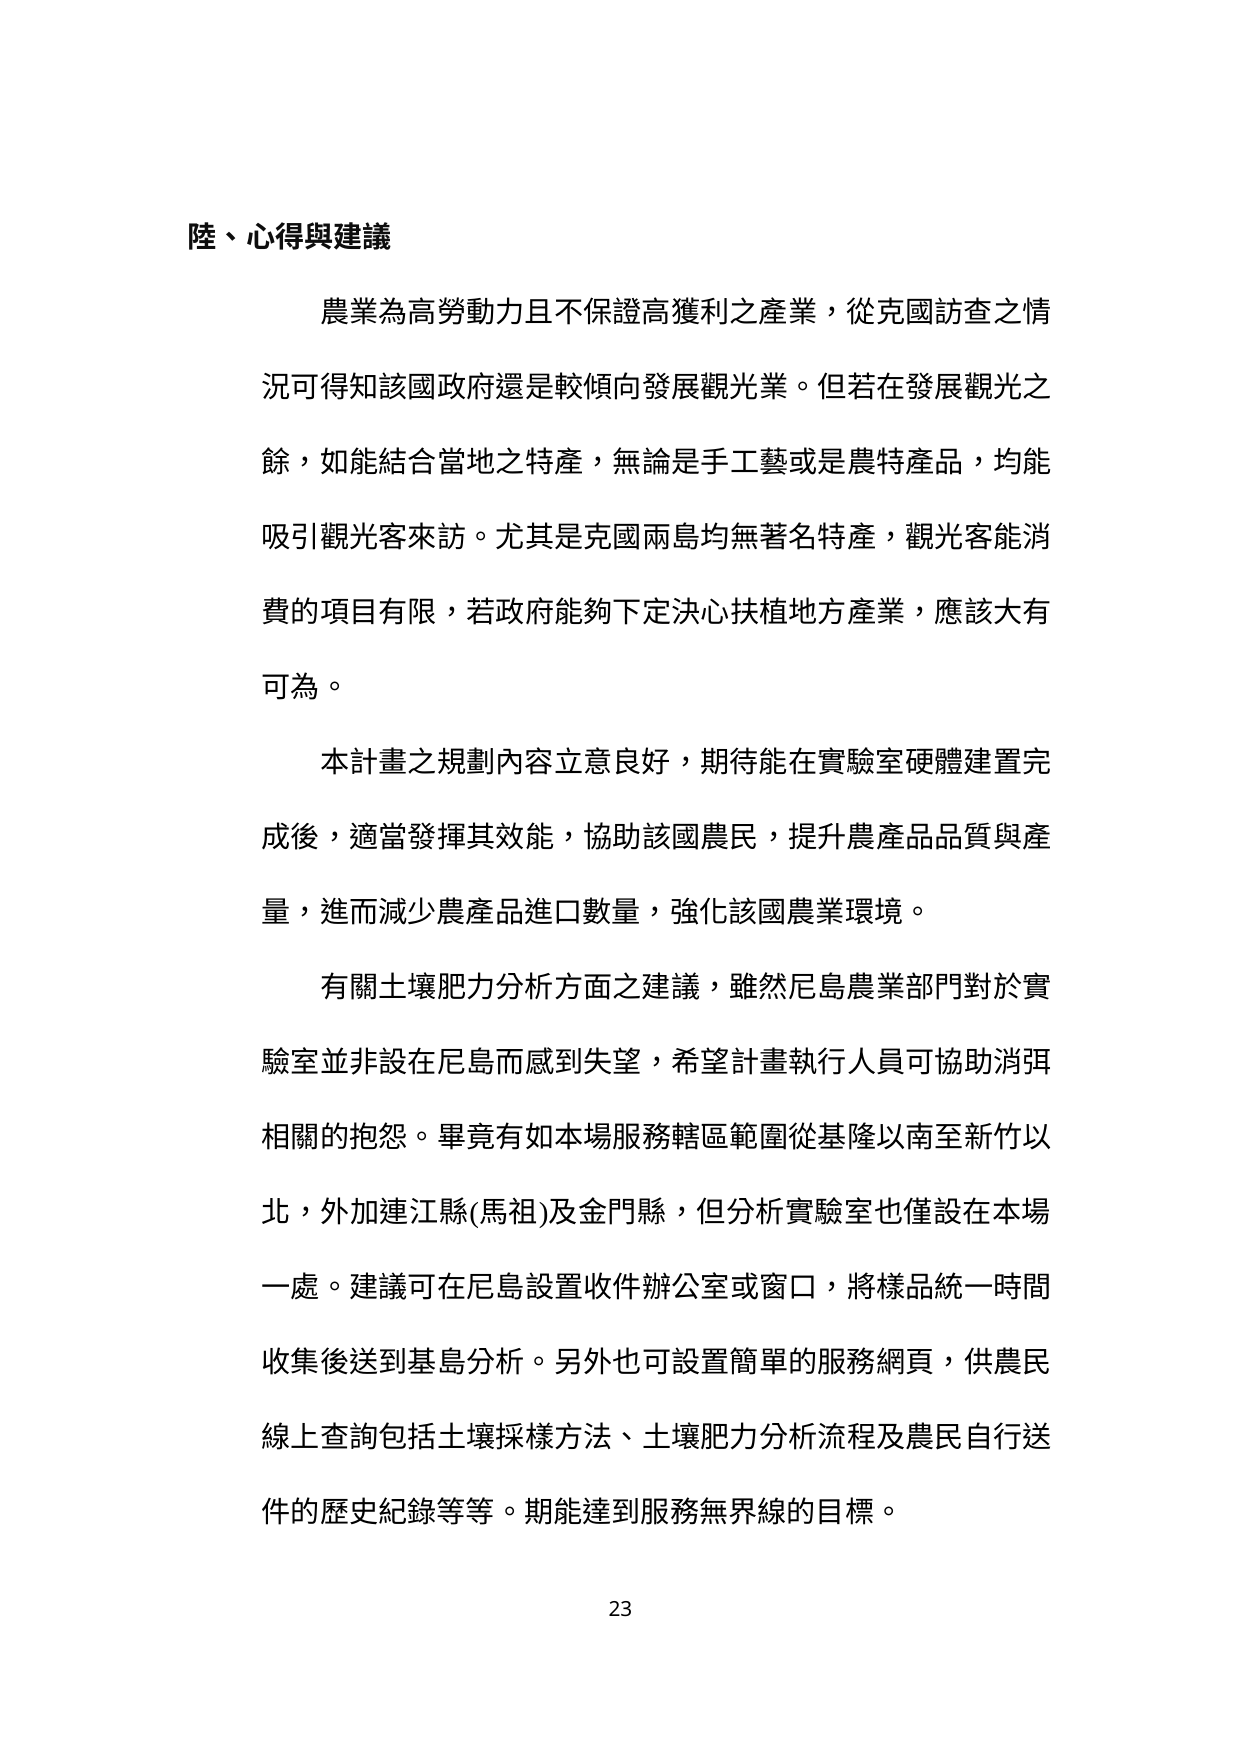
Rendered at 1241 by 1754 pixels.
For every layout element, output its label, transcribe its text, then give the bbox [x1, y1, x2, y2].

text 農業為高勞動力且不保證高獲利之產業，從克國訪查之情況可得知該國政府還是較傾向發展觀光業。但若在發展觀光之餘，如能結合當地之特產，無論是手工藝或是農特產品，均能吸引觀光客來訪。尤其是克國兩島均無著名特產，觀光客能消費的項目有限，若政府能夠下定決心扶植地方產業，應該大有可為。 [261, 272, 1053, 722]
text 有關土壤肥力分析方面之建議，雖然尼島農業部門對於實驗室並非設在尼島而感到失望，希望計畫執行人員可協助消弭相關的抱怨。畢竟有如本場服務轄區範圍從基隆以南至新竹以北，外加連江縣(馬祖)及金門縣，但分析實驗室也僅設在本場一處。建議可在尼島設置收件辦公室或窗口，將樣品統一時間收集後送到基島分析。另外也可設置簡單的服務網頁，供農民線上查詢包括土壤採樣方法、土壤肥力分析流程及農民自行送件的歷史紀錄等等。期能達到服務無界線的目標。 [261, 947, 1053, 1547]
text 本計畫之規劃內容立意良好，期待能在實驗室硬體建置完成後，適當發揮其效能，協助該國農民，提升農產品品質與產量，進而減少農產品進口數量，強化該國農業環境。 [261, 722, 1053, 947]
text 陸、心得與建議 [187, 197, 1053, 272]
